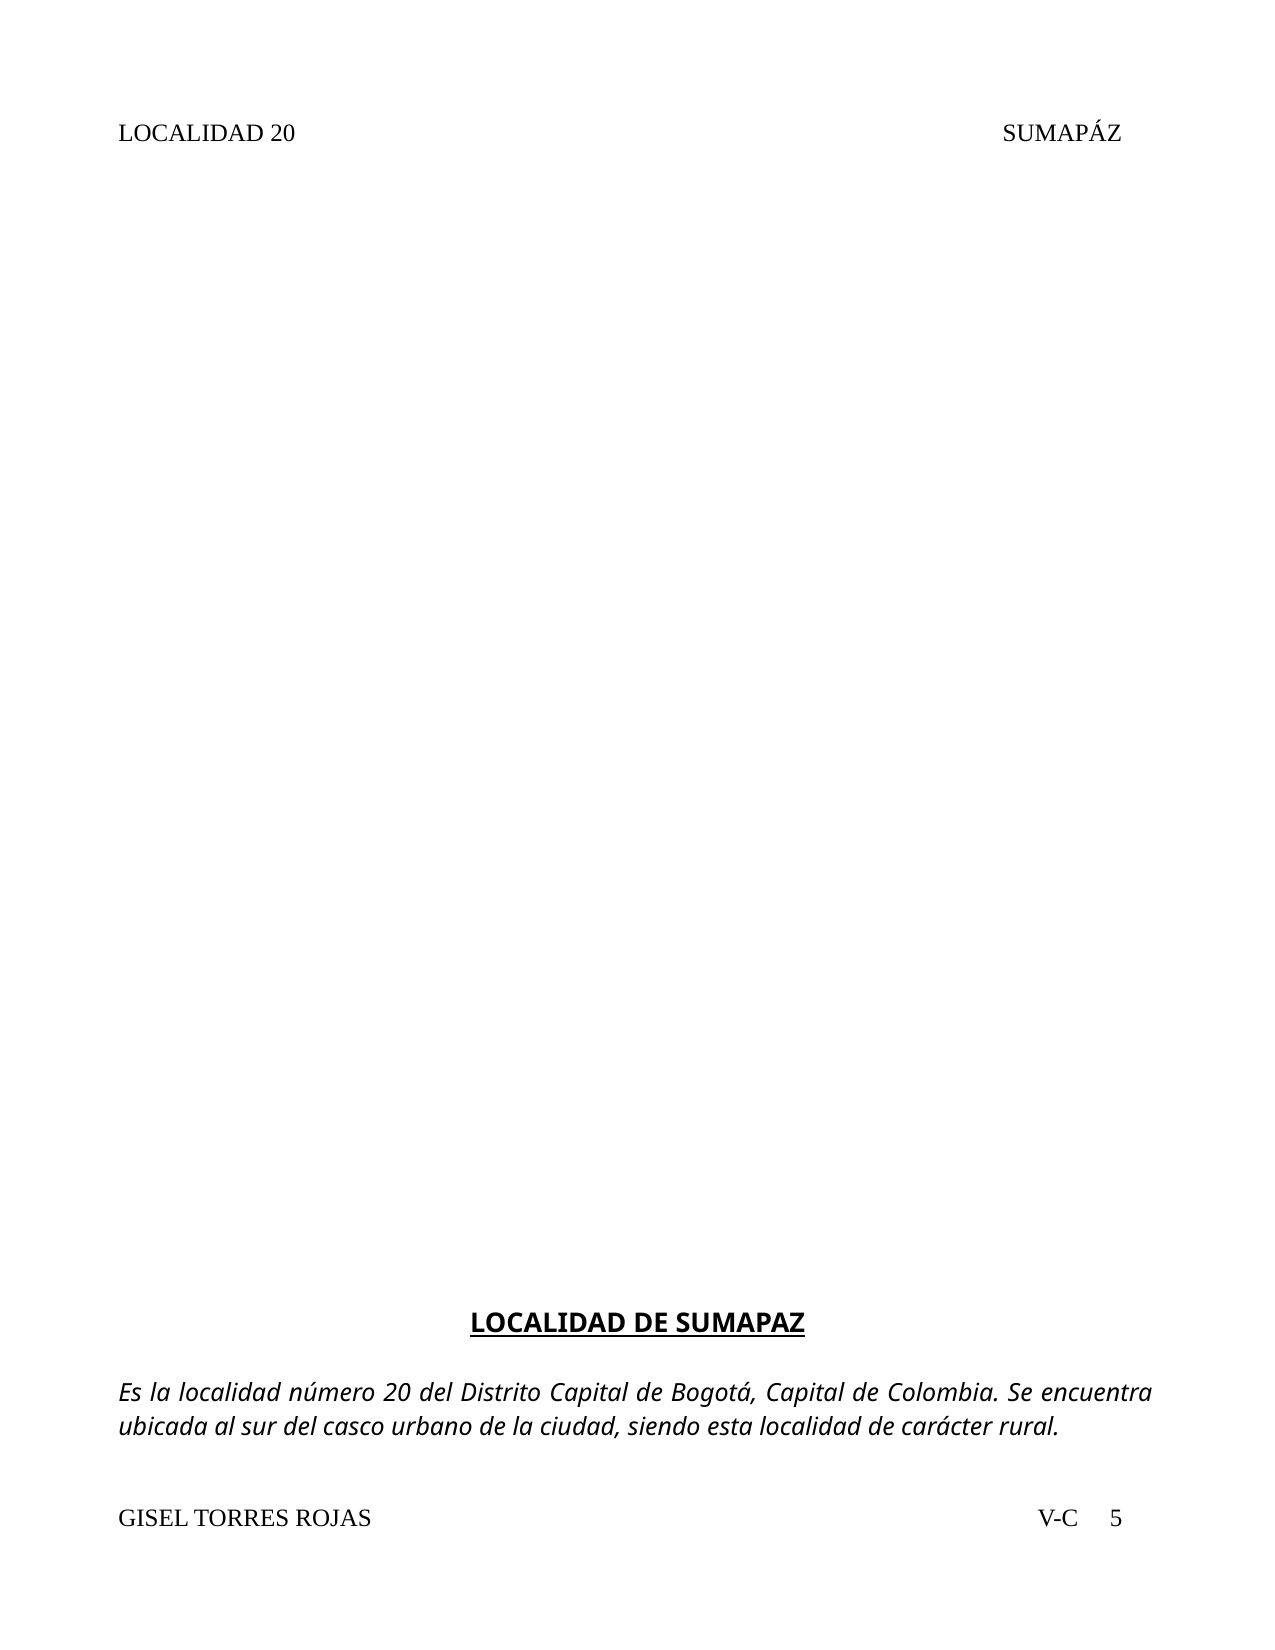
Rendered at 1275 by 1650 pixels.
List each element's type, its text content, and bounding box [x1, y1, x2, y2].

text Es la localidad número 20 del Distrito Capital de Bogotá, Capital de Colombia. Se encuentra ubicada al sur del casco urbano de la ciudad, siendo esta localidad de carácter rural. [118, 1375, 1157, 1443]
subtitle LOCALIDAD DE SUMAPAZ [118, 1304, 1157, 1341]
